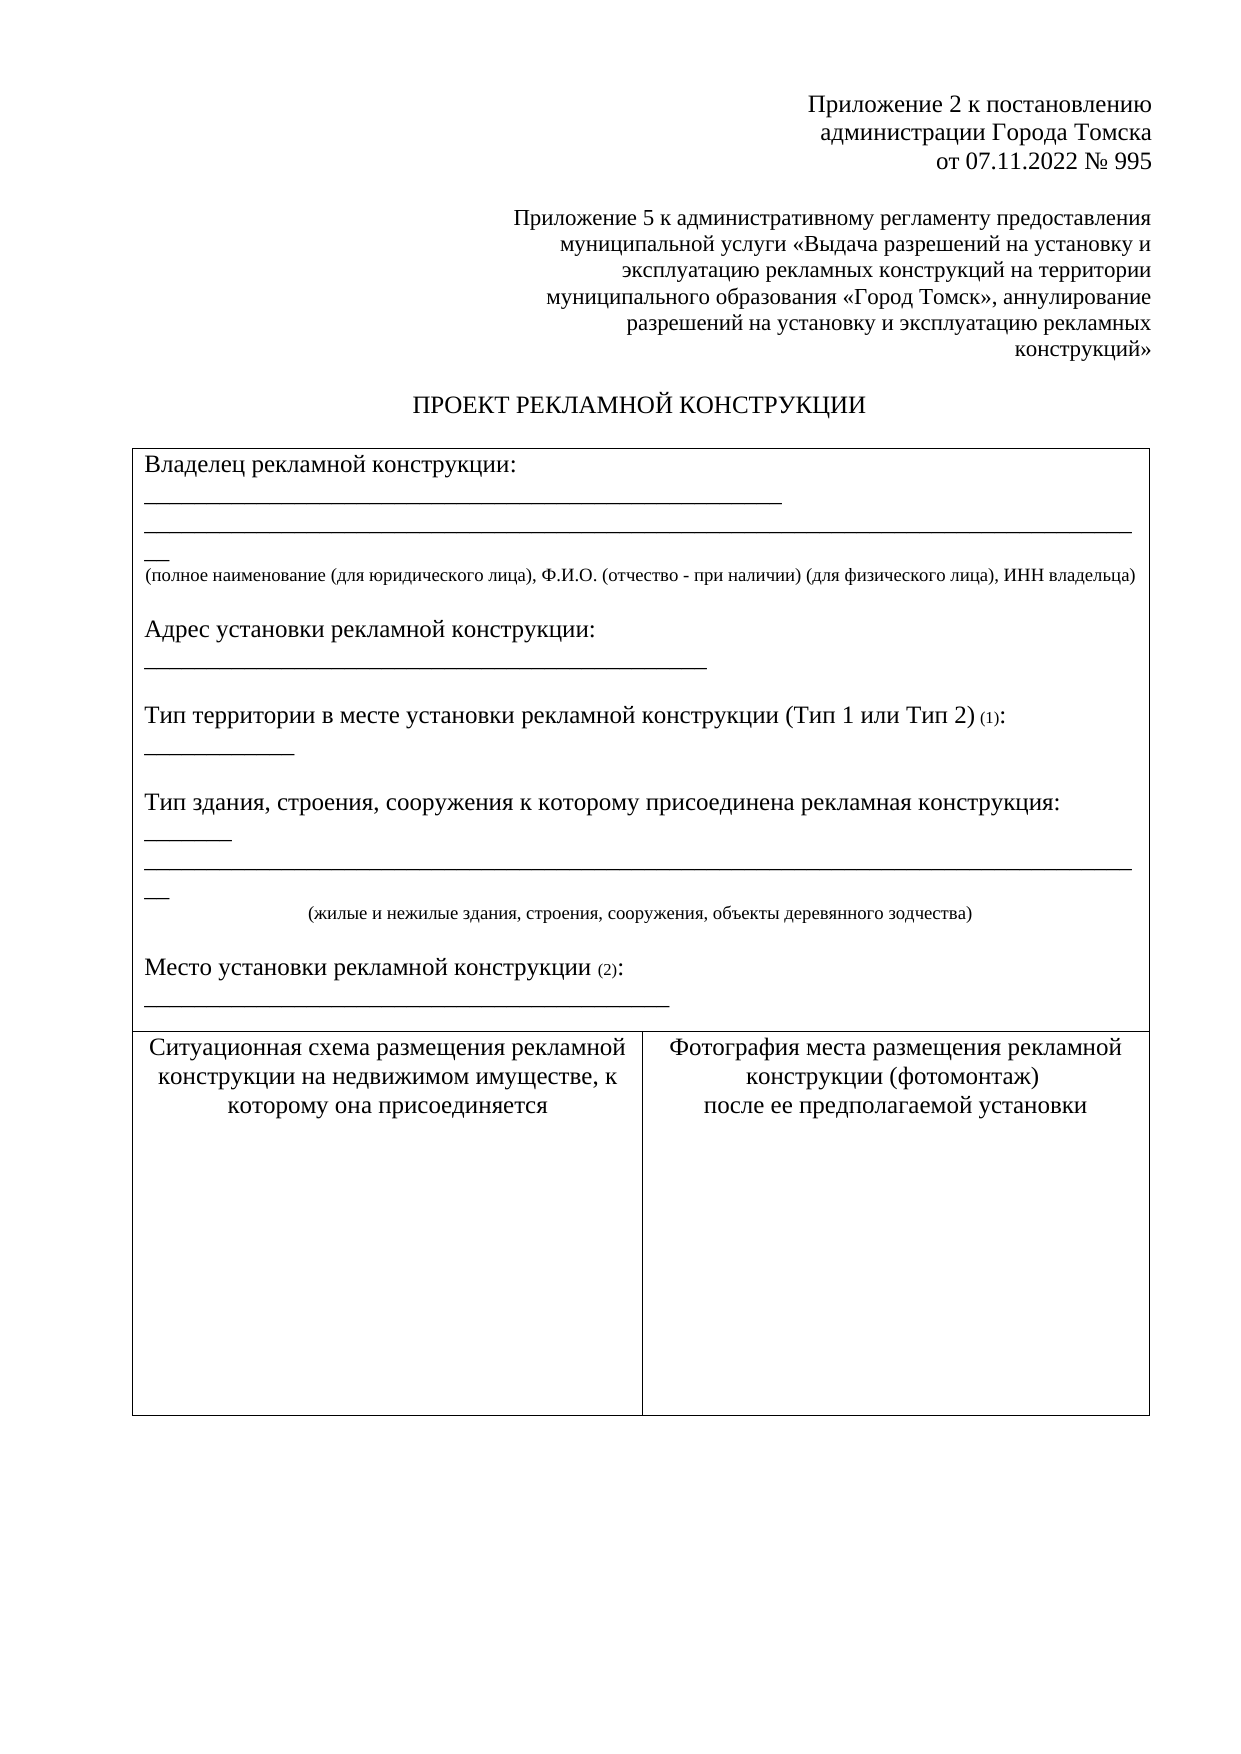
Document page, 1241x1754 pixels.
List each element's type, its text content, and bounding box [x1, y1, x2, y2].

text Приложение 2 к постановлению администрации Города Томска [753, 89, 1152, 146]
table_header Владелец рекламной конструкции: ___________________________________________________ _________________________________________________________________________________ (полное наименование (для юридического лица), Ф.И.О. (отчество - при наличии) (для физического лица), ИНН владельца) Адрес установки рекламной конструкции: _____________________________________________ Тип территории в месте установки рекламной конструкции (Тип 1 или Тип 2) (1): ____________ Тип здания, строения, сооружения к которому присоединена рекламная конструкция: _______ _________________________________________________________________________________ (жилые и нежилые здания, строения, сооружения, объекты деревянного зодчества) Место установки рекламной конструкции (2): __________________________________________ [133, 449, 1149, 1031]
text от 07.11.2022 № 995 [753, 146, 1152, 175]
text Приложение 5 к административному регламенту предоставления муниципальной услуги «Выдача разрешений на установку и эксплуатацию рекламных конструкций на территории муниципального образования «Город Томск», аннулирование разрешений на установку и эксплуатацию рекламных конструкций» [502, 204, 1152, 362]
table_cell Ситуационная схема размещения рекламной конструкции на недвижимом имуществе, к которому она присоединяется [133, 1032, 642, 1414]
table_cell Фотография места размещения рекламной конструкции (фотомонтаж) после ее предполагаемой установки [643, 1032, 1149, 1414]
text ПрОЕКТ РЕКЛАМНОЙ КОНСТРУКЦИИ [133, 391, 1152, 419]
